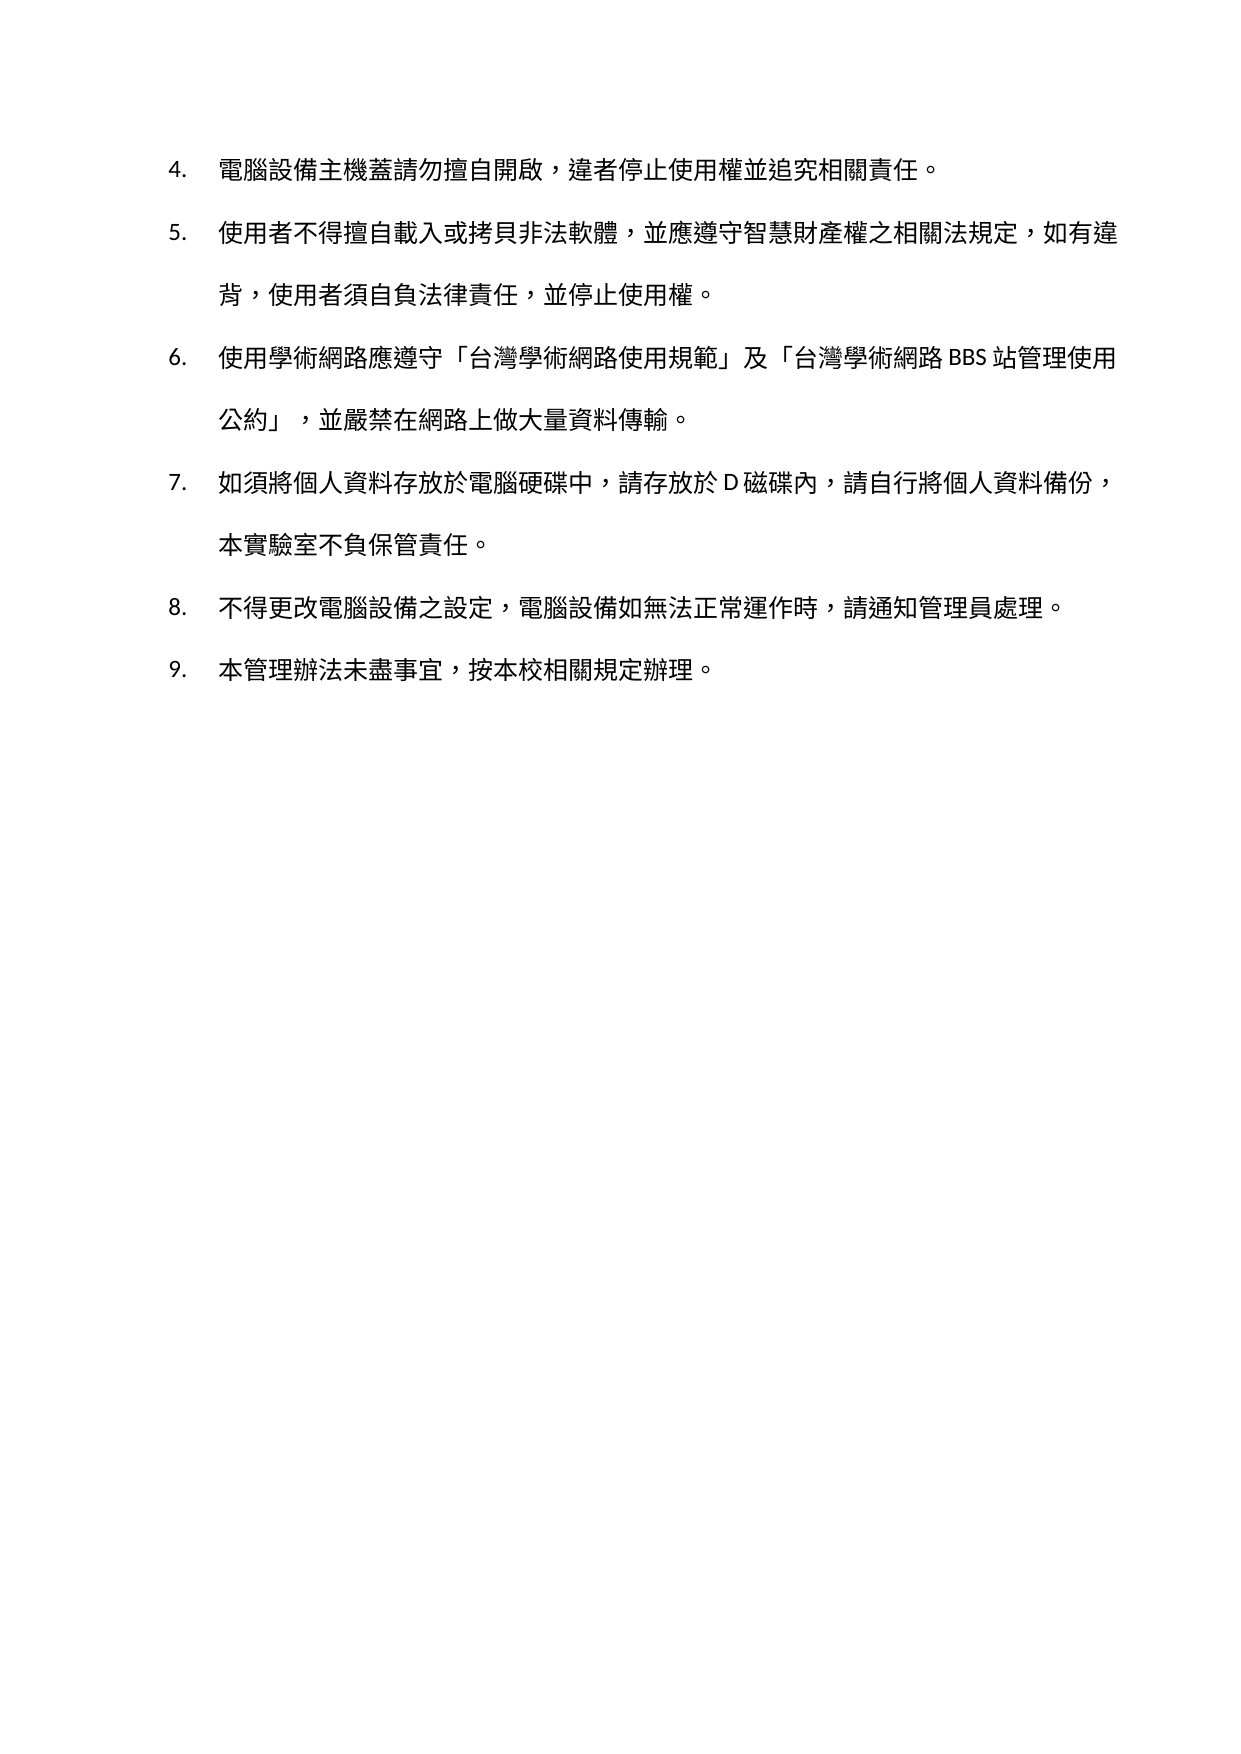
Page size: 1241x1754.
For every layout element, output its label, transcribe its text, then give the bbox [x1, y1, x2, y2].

list 使用者不得擅自載入或拷貝非法軟體，並應遵守智慧財產權之相關法規定，如有違背，使用者須自負法律責任，並停止使用權。 [168, 189, 1122, 314]
list 電腦設備主機蓋請勿擅自開啟，違者停止使用權並追究相關責任。 [168, 127, 1122, 189]
list 不得更改電腦設備之設定，電腦設備如無法正常運作時，請通知管理員處理。 [168, 564, 1122, 627]
list 本管理辦法未盡事宜，按本校相關規定辦理。 [168, 627, 1122, 689]
list 使用學術網路應遵守「台灣學術網路使用規範」及「台灣學術網路BBS站管理使用公約」，並嚴禁在網路上做大量資料傳輸。 [168, 314, 1122, 439]
list 如須將個人資料存放於電腦硬碟中，請存放於D磁碟內，請自行將個人資料備份，本實驗室不負保管責任。 [168, 439, 1122, 564]
